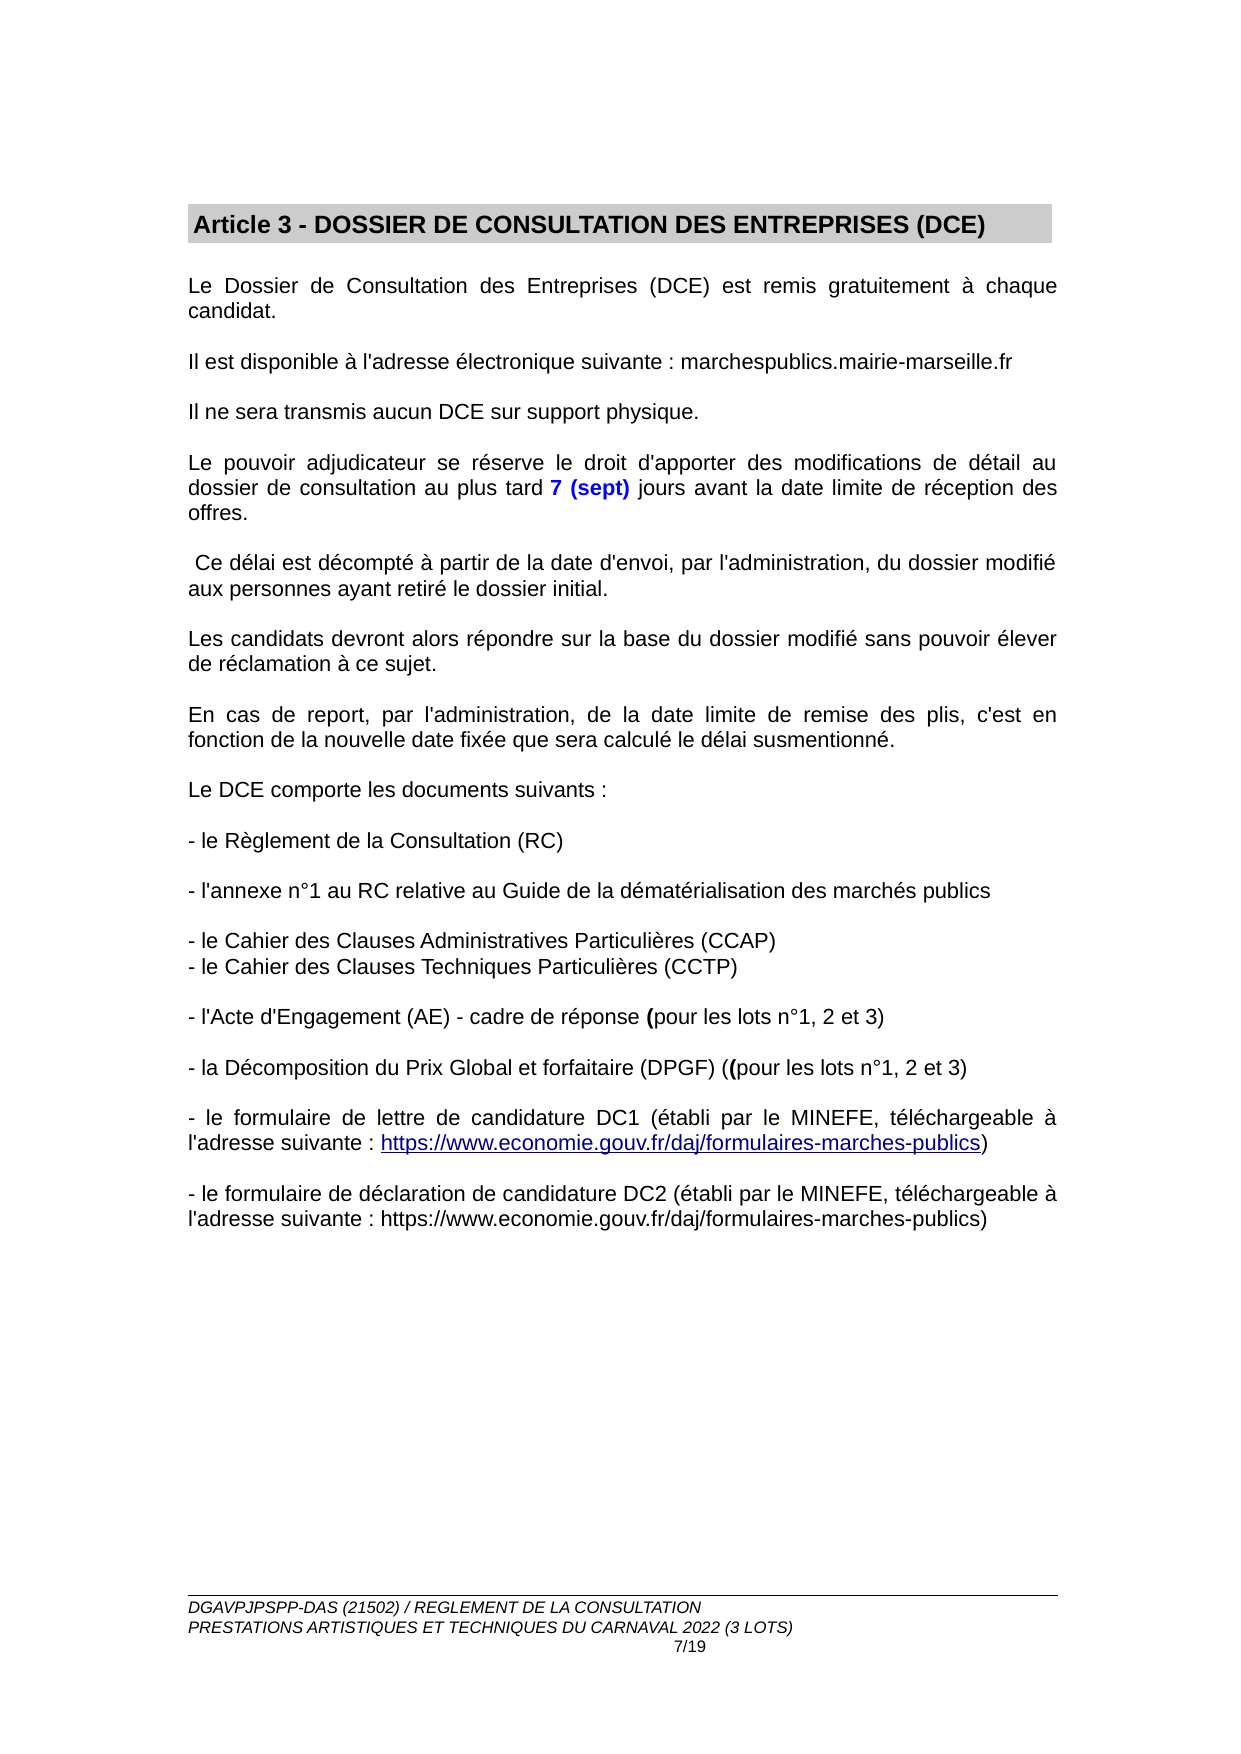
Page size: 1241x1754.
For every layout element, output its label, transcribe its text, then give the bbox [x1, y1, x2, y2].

text - le formulaire de lettre de candidature DC1 (établi par le MINEFE, téléchargeable à l'adresse suivante : https://www.economie.gouv.fr/daj/formulaires-marches-publics) [188, 1105, 1058, 1155]
text En cas de report, par l'administration, de la date limite de remise des plis, c'est en fonction de la nouvelle date fixée que sera calculé le délai susmentionné. [188, 702, 1058, 752]
text - la Décomposition du Prix Global et forfaitaire (DPGF) ((pour les lots n°1, 2 et 3) [188, 1054, 1058, 1080]
text Le DCE comporte les documents suivants : [188, 777, 1058, 802]
text Le Dossier de Consultation des Entreprises (DCE) est remis gratuitement à chaque candidat. [188, 273, 1058, 323]
text - le Cahier des Clauses Administratives Particulières (CCAP) [188, 928, 1058, 954]
text - l'Acte d'Engagement (AE) - cadre de réponse (pour les lots n°1, 2 et 3) [188, 1004, 1058, 1029]
text - l'annexe n°1 au RC relative au Guide de la dématérialisation des marchés publics [188, 878, 1058, 903]
text - le Règlement de la Consultation (RC) [188, 828, 1058, 853]
text Les candidats devront alors répondre sur la base du dossier modifié sans pouvoir élever de réclamation à ce sujet. [188, 626, 1058, 676]
text Il est disponible à l'adresse électronique suivante : marchespublics.mairie-marseille.fr [188, 349, 1058, 374]
subtitle DOSSIER DE CONSULTATION DES ENTREPRISES (DCE) [190, 207, 1050, 241]
text Le pouvoir adjudicateur se réserve le droit d'apporter des modifications de détail au dossier de consultation au plus tard 7 (sept) jours avant la date limite de réception des offres. [188, 449, 1058, 525]
text - le formulaire de déclaration de candidature DC2 (établi par le MINEFE, téléchargeable à l'adresse suivante : https://www.economie.gouv.fr/daj/formulaires-marches-publics) [188, 1181, 1058, 1231]
text Il ne sera transmis aucun DCE sur support physique. [188, 399, 1058, 424]
text Ce délai est décompté à partir de la date d'envoi, par l'administration, du dossier modifié aux personnes ayant retiré le dossier initial. [188, 550, 1058, 601]
text - le Cahier des Clauses Techniques Particulières (CCTP) [188, 954, 1058, 979]
